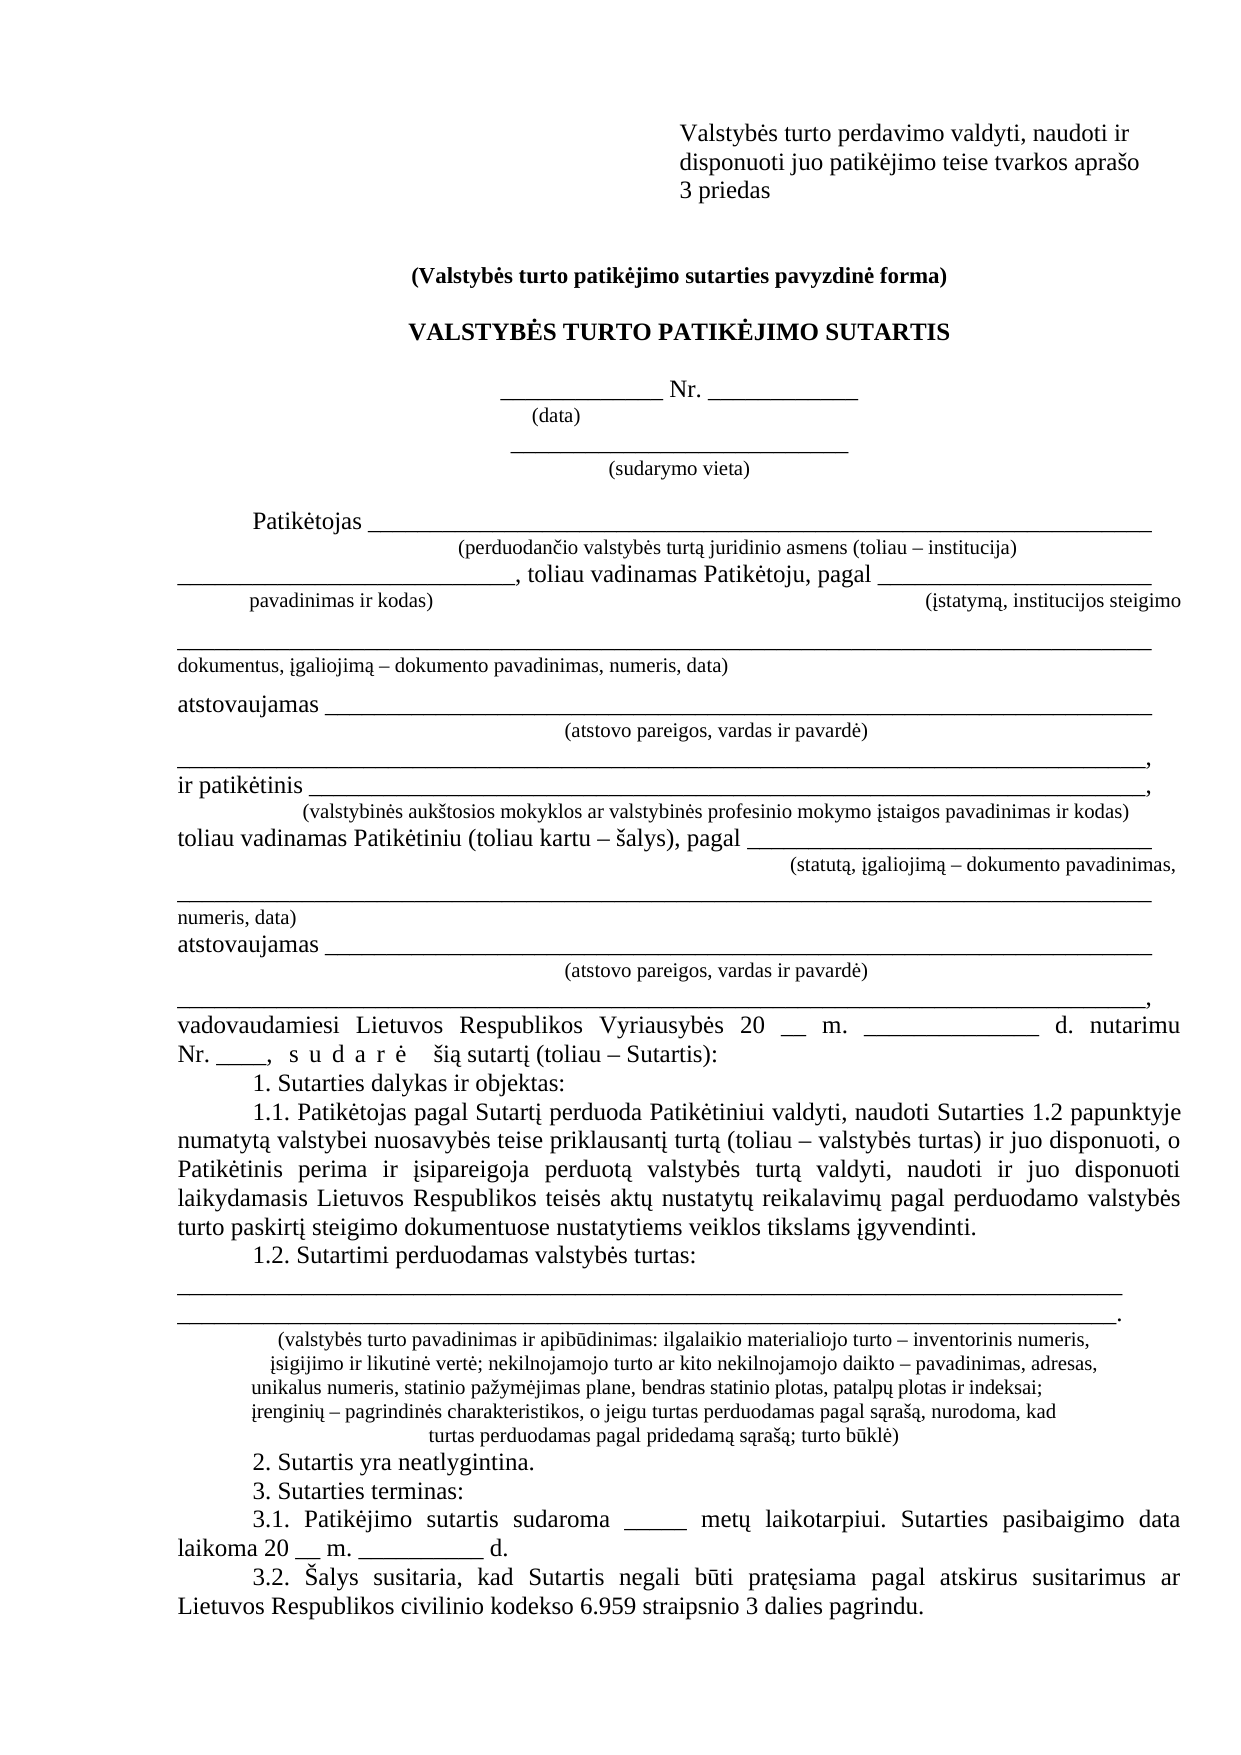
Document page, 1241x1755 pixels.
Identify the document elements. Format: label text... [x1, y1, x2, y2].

text , [177, 982, 1181, 1010]
text ___________________________, toliau vadinamas Patikėtoju, pagal [177, 559, 1181, 588]
text įrenginių – pagrindinės charakteristikos, o jeigu turtas perduodamas pagal sąrašą, nurodoma, kad [177, 1399, 1181, 1423]
text unikalus numeris, statinio pažymėjimas plane, bendras statinio plotas, patalpų plotas ir indeksai; [177, 1375, 1181, 1399]
text įsigijimo ir likutinė vertė; nekilnojamojo turto ar kito nekilnojamojo daikto – pavadinimas, adresas, [177, 1351, 1181, 1375]
text (sudarymo vieta) [177, 456, 1181, 480]
text 1.1. Patikėtojas pagal Sutartį perduoda Patikėtiniui valdyti, naudoti Sutarties 1.2 papunktyje numatytą valstybei nuosavybės teise priklausantį turtą (toliau – valstybės turtas) ir juo disponuoti, o Patikėtinis perima ir įsipareigoja perduotą valstybės turtą valdyti, naudoti ir juo disponuoti laikydamasis Lietuvos Respublikos teisės aktų nustatytų reikalavimų pagal perduodamo valstybės turto paskirtį steigimo dokumentuose nustatytiems veiklos tikslams įgyvendinti. [177, 1097, 1181, 1240]
text 1. Sutarties dalykas ir objektas: [177, 1068, 1181, 1097]
text dokumentus, įgaliojimą – dokumento pavadinimas, numeris, data) [177, 653, 1181, 677]
text , [177, 742, 1181, 770]
text atstovaujamas [177, 689, 1181, 718]
text (Valstybės turto patikėjimo sutarties pavyzdinė forma) [177, 262, 1181, 288]
text 3.1. Patikėjimo sutartis sudaroma _____ metų laikotarpiui. Sutarties pasibaigimo data laikoma 20 __ m. __________ d. [177, 1504, 1181, 1562]
text vadovaudamiesi Lietuvos Respublikos Vyriausybės 20 __ m. ______________ d. nutarimu Nr. ____, sudarė šią sutartį (toliau – Sutartis): [177, 1010, 1181, 1068]
text 3. Sutarties terminas: [177, 1476, 1181, 1504]
text . [177, 1298, 1181, 1327]
text Valstybės turto perdavimo valdyti, naudoti ir disponuoti juo patikėjimo teise tvarkos aprašo [679, 118, 1181, 176]
text 1.2. Sutartimi perduodamas valstybės turtas: [177, 1240, 1181, 1269]
text numeris, data) [177, 905, 1181, 929]
text (data) [532, 403, 1181, 427]
text turtas perduodamas pagal pridedamą sąrašą; turto būklė) [177, 1423, 1181, 1447]
text Patikėtojas [177, 506, 1181, 535]
text _____________ Nr. ____________ [177, 374, 1181, 403]
text (statutą, įgaliojimą – dokumento pavadinimas, [177, 852, 1181, 876]
text 3 priedas [679, 176, 1181, 204]
text pavadinimas ir kodas) (įstatymą, institucijos steigimo [177, 588, 1181, 612]
text 3.2. Šalys susitaria, kad Sutartis negali būti pratęsiama pagal atskirus susitarimus ar Lietuvos Respublikos civilinio kodekso 6.959 straipsnio 3 dalies pagrindu. [177, 1562, 1181, 1619]
text (valstybės turto pavadinimas ir apibūdinimas: ilgalaikio materialiojo turto – inventorinis numeris, [177, 1327, 1181, 1351]
text (valstybinės aukštosios mokyklos ar valstybinės profesinio mokymo įstaigos pavadinimas ir kodas) [177, 799, 1181, 823]
text ___________________________ [177, 427, 1181, 456]
text (perduodančio valstybės turtą juridinio asmens (toliau – institucija) [177, 535, 1181, 559]
text (atstovo pareigos, vardas ir pavardė) [177, 718, 1181, 742]
text atstovaujamas [177, 929, 1181, 958]
text toliau vadinamas Patikėtiniu (toliau kartu – šalys), pagal [177, 823, 1181, 852]
text ir patikėtinis , [177, 770, 1181, 799]
text 2. Sutartis yra neatlygintina. [177, 1447, 1181, 1476]
text VALSTYBĖS TURTO PATIKĖJIMO SUTARTIS [177, 317, 1181, 346]
text (atstovo pareigos, vardas ir pavardė) [177, 958, 1181, 982]
